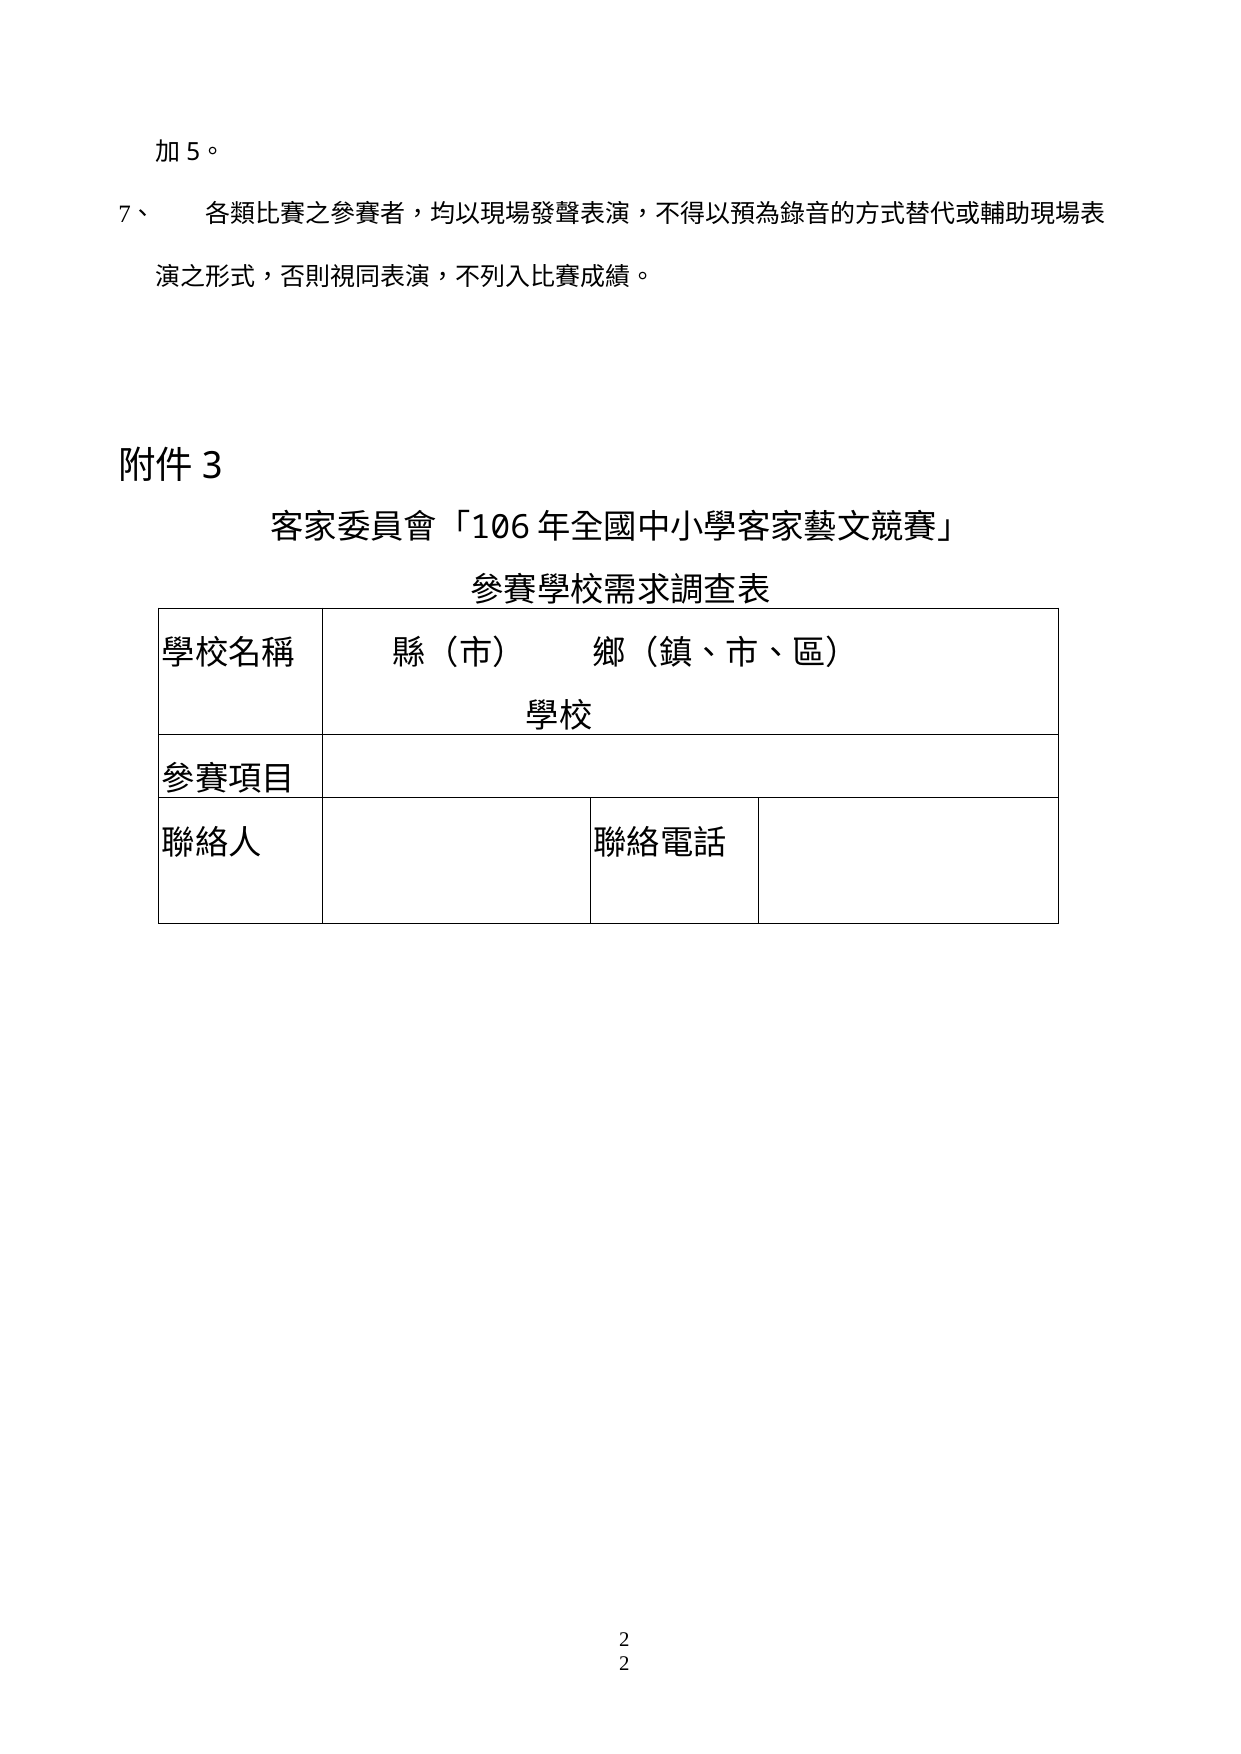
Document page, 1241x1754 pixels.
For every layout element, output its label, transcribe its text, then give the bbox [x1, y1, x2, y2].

table_cell 聯絡人 [159, 798, 322, 923]
table_header 學校名稱 [159, 609, 322, 734]
table_cell 聯絡電話 [591, 798, 758, 923]
text 客家委員會「106年全國中小學客家藝文競賽」 [118, 483, 1122, 545]
list 比賽時出現不符合參賽資格（非參賽學生）之表演者或站在舞臺者（以人輔助道具或站在表演後臺），每增加1人總序位加1。惟客語歌唱表演類之幼兒園組，同意1位指導老師站在臺下前方輔助學生動作表演部分。其他組別不得有輔助動作，違者總序位加5。 [118, 108, 1122, 170]
table_header 縣（市） 鄉（鎮、市、區） 學校 [323, 609, 1058, 734]
table_cell 參賽項目 [159, 735, 322, 797]
text 參賽學校需求調查表 [118, 545, 1122, 608]
table_cell [759, 798, 1058, 923]
list 各類比賽之參賽者，均以現場發聲表演，不得以預為錄音的方式替代或輔助現場表演之形式，否則視同表演，不列入比賽成績。 [118, 170, 1122, 295]
table_cell [323, 735, 1058, 797]
text 附件3 [118, 420, 1122, 483]
table_cell [323, 798, 590, 923]
